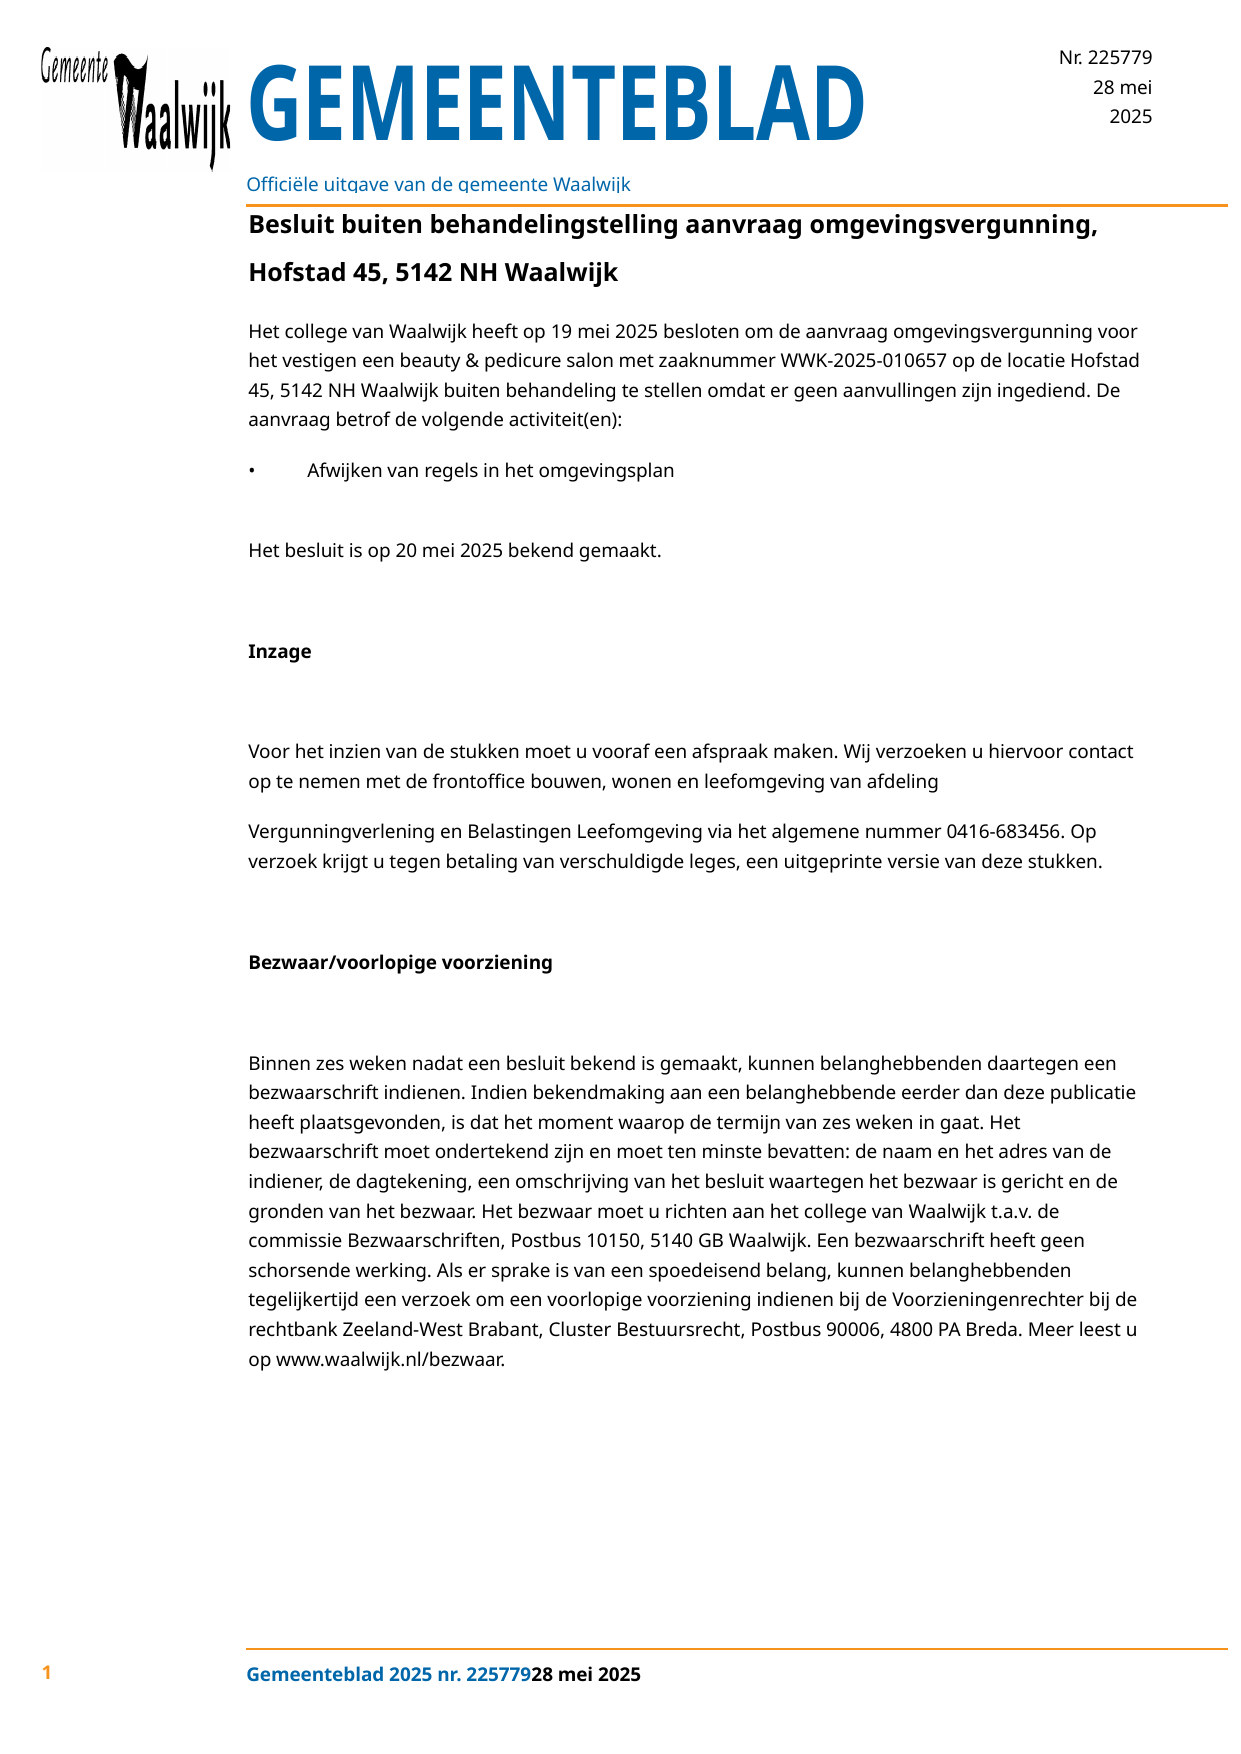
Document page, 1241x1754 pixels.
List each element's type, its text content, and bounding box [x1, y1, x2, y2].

text Besluit buiten behandelingstelling aanvraag omgevingsvergunning, Hofstad 45, 5142 NH Waalwijk [248, 207, 1152, 288]
text Het besluit is op 20 mei 2025 bekend gemaakt. [248, 537, 1152, 563]
text Voor het inzien van de stukken moet u vooraf een afspraak maken. Wij verzoeken u hiervoor contact op te nemen met de frontoffice bouwen, wonen en leefomgeving van afdeling [248, 739, 1152, 794]
picture [41, 47, 231, 172]
list Afwijken van regels in het omgevingsplan [248, 457, 1152, 483]
text Bezwaar/voorlopige voorziening [248, 949, 1152, 975]
text Het college van Waalwijk heeft op 19 mei 2025 besloten om de aanvraag omgevingsvergunning voor het vestigen een beauty & pedicure salon met zaaknummer WWK-2025-010657 op de locatie Hofstad 45, 5142 NH Waalwijk buiten behandeling te stellen omdat er geen aanvullingen zijn ingediend. De aanvraag betrof de volgende activiteit(en): [248, 318, 1152, 432]
text Vergunningverlening en Belastingen Leefomgeving via het algemene nummer 0416-683456. Op verzoek krijgt u tegen betaling van verschuldigde leges, een uitgeprinte versie van deze stukken. [248, 819, 1152, 874]
text Inzage [248, 638, 1152, 664]
text Binnen zes weken nadat een besluit bekend is gemaakt, kunnen belanghebbenden daartegen een bezwaarschrift indienen. Indien bekendmaking aan een belanghebbende eerder dan deze publicatie heeft plaatsgevonden, is dat het moment waarop de termijn van zes weken in gaat. Het bezwaarschrift moet ondertekend zijn en moet ten minste bevatten: de naam en het adres van de indiener, de dagtekening, een omschrijving van het besluit waartegen het bezwaar is gericht en de gronden van het bezwaar. Het bezwaar moet u richten aan het college van Waalwijk t.a.v. de commissie Bezwaarschriften, Postbus 10150, 5140 GB Waalwijk. Een bezwaarschrift heeft geen schorsende werking. Als er sprake is van een spoedeisend belang, kunnen belanghebbenden tegelijkertijd een verzoek om een voorlopige voorziening indienen bij de Voorzieningenrechter bij de rechtbank Zeeland-West Brabant, Cluster Bestuursrecht, Postbus 90006, 4800 PA Breda. Meer leest u op www.waalwijk.nl/bezwaar. [248, 1050, 1152, 1372]
